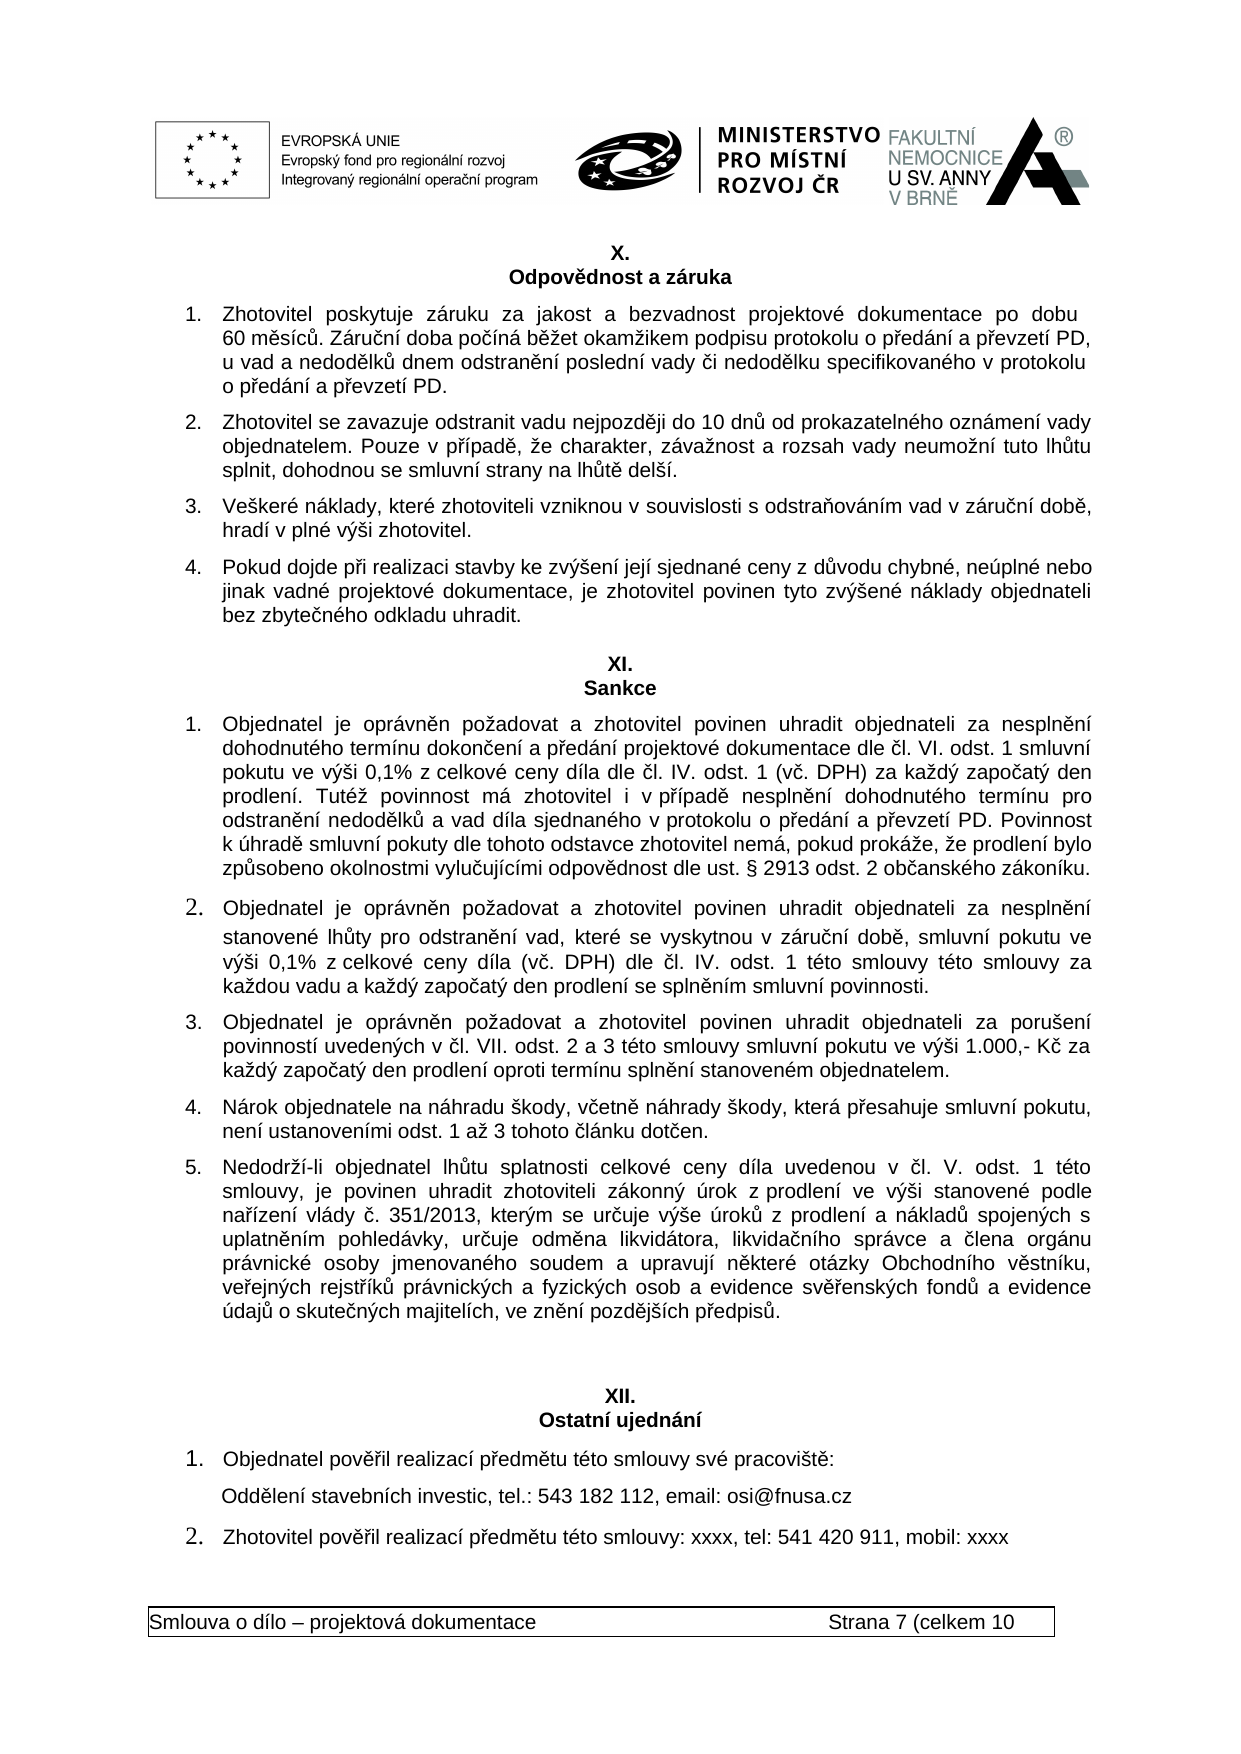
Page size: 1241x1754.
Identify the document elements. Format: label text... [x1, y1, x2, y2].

subtitle Odpovědnost a záruka [148, 265, 1093, 289]
list Objednatel je oprávněn požadovat a zhotovitel povinen uhradit objednateli za porušení povinností uvedených v čl. VII. odst. 2 a 3 této smlouvy smluvní pokutu ve výši 1.000,- Kč za každý započatý den prodlení oproti termínu splnění stanoveném objednatelem. [185, 1010, 1093, 1082]
subtitle Sankce [148, 676, 1093, 699]
list Nedodrží-li objednatel lhůtu splatnosti celkové ceny díla uvedenou v čl. V. odst. 1 této smlouvy, je povinen uhradit zhotoviteli zákonný úrok z prodlení ve výši stanovené podle nařízení vlády č. 351/2013, kterým se určuje výše úroků z prodlení a nákladů spojených s uplatněním pohledávky, určuje odměna likvidátora, likvidačního správce a člena orgánu právnické osoby jmenovaného soudem a upravují některé otázky Obchodního věstníku, veřejných rejstříků právnických a fyzických osob a evidence svěřenských fondů a evidence údajů o skutečných majitelích, ve znění pozdějších předpisů. [185, 1155, 1093, 1323]
text XII. [148, 1384, 1093, 1408]
subtitle X. [148, 241, 1093, 265]
list Objednatel je oprávněn požadovat a zhotovitel povinen uhradit objednateli za nesplnění stanovené lhůty pro odstranění vad, které se vyskytnou v záruční době, smluvní pokutu ve výši 0,1% z celkové ceny díla (vč. DPH) dle čl. IV. odst. 1 této smlouvy této smlouvy za každou vadu a každý započatý den prodlení se splněním smluvní povinnosti. [185, 892, 1093, 998]
list Zhotovitel se zavazuje odstranit vadu nejpozději do 10 dnů od prokazatelného oznámení vady objednatelem. Pouze v případě, že charakter, závažnost a rozsah vady neumožní tuto lhůtu splnit, dohodnou se smluvní strany na lhůtě delší. [185, 410, 1093, 482]
list Pokud dojde při realizaci stavby ke zvýšení její sjednané ceny z důvodu chybné, neúplné nebo jinak vadné projektové dokumentace, je zhotovitel povinen tyto zvýšené náklady objednateli bez zbytečného odkladu uhradit. [185, 555, 1093, 627]
list Veškeré náklady, které zhotoviteli vzniknou v souvislosti s odstraňováním vad v záruční době, hradí v plné výši zhotovitel. [185, 494, 1093, 542]
list Zhotovitel pověřil realizací předmětu této smlouvy: xxxx, tel: 541 420 911, mobil: xxxx [185, 1521, 1093, 1549]
list Zhotovitel poskytuje záruku za jakost a bezvadnost projektové dokumentace po dobu 60 měsíců. Záruční doba počíná běžet okamžikem podpisu protokolu o předání a převzetí PD, u vad a nedodělků dnem odstranění poslední vady či nedodělku specifikovaného v protokolu o předání a převzetí PD. [185, 302, 1093, 397]
list Objednatel pověřil realizací předmětu této smlouvy své pracoviště: [185, 1444, 1093, 1471]
list Nárok objednatele na náhradu škody, včetně náhrady škody, která přesahuje smluvní pokutu, není ustanoveními odst. 1 až 3 tohoto článku dotčen. [185, 1094, 1093, 1142]
text Oddělení stavebních investic, tel.: 543 182 112, email: osi@fnusa.cz [221, 1483, 1093, 1508]
list Objednatel je oprávněn požadovat a zhotovitel povinen uhradit objednateli za nesplnění dohodnutého termínu dokončení a předání projektové dokumentace dle čl. VI. odst. 1 smluvní pokutu ve výši 0,1% z celkové ceny díla dle čl. IV. odst. 1 (vč. DPH) za každý započatý den prodlení. Tutéž povinnost má zhotovitel i v případě nesplnění dohodnutého termínu pro odstranění nedodělků a vad díla sjednaného v protokolu o předání a převzetí PD. Povinnost k úhradě smluvní pokuty dle tohoto odstavce zhotovitel nemá, pokud prokáže, že prodlení bylo způsobeno okolnostmi vylučujícími odpovědnost dle ust. § 2913 odst. 2 občanského zákoníku. [185, 712, 1093, 880]
text XI. [148, 652, 1093, 676]
subtitle Ostatní ujednání [148, 1408, 1093, 1432]
